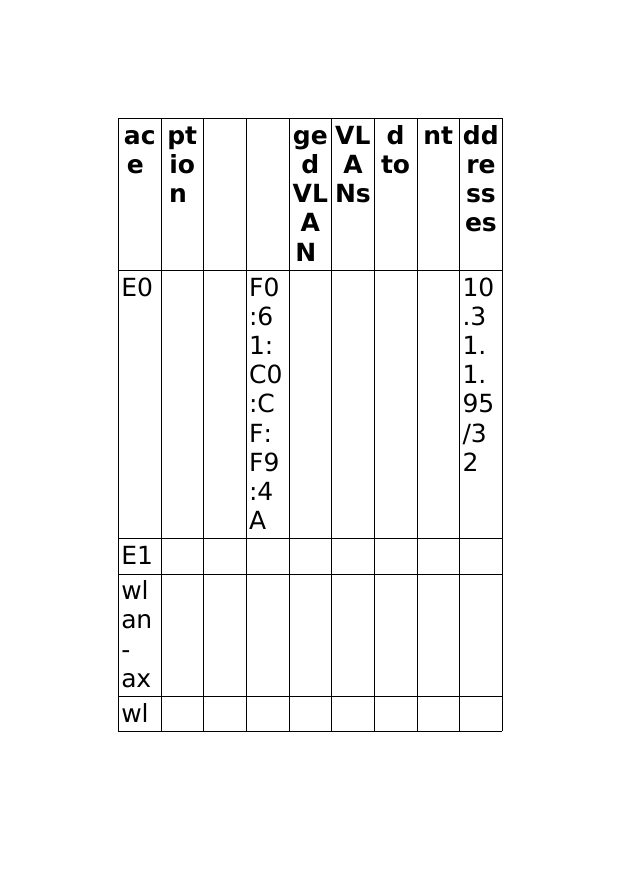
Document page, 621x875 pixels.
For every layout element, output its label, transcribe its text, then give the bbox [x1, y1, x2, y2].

table_cell [332, 697, 374, 731]
table_cell E1 [119, 539, 161, 573]
table_cell [332, 575, 374, 696]
table_header nt [418, 119, 459, 270]
table_cell [162, 697, 203, 731]
table_cell [375, 539, 417, 573]
table_cell [162, 271, 203, 538]
table_cell [247, 697, 289, 731]
table_header d to [375, 119, 417, 270]
table_cell [290, 697, 331, 731]
table_cell [418, 697, 459, 731]
table_cell E0 [119, 271, 161, 538]
table_cell wlan-ax [119, 575, 161, 696]
table_cell F0:61:C0:CF:F9:4A [247, 271, 289, 538]
table_header ption [162, 119, 203, 270]
table_cell [204, 539, 246, 573]
table_cell [162, 539, 203, 573]
table_cell [418, 539, 459, 573]
table_cell [332, 271, 374, 538]
table_header [247, 119, 289, 270]
table_cell [418, 575, 459, 696]
table_header [204, 119, 246, 270]
table_cell [460, 539, 502, 573]
table_cell [247, 539, 289, 573]
table_cell [290, 539, 331, 573]
table_cell 10.31.1.95/32 [460, 271, 502, 538]
table_cell [375, 575, 417, 696]
table_header ddresses [460, 119, 502, 270]
table_cell [375, 697, 417, 731]
table_header ace [119, 119, 161, 270]
table_header ged VLAN [290, 119, 331, 270]
table_header VLANs [332, 119, 374, 270]
table_cell [375, 271, 417, 538]
table_cell [247, 575, 289, 696]
table_cell [460, 697, 502, 731]
table_cell [162, 575, 203, 696]
table_cell [204, 697, 246, 731]
table_cell [290, 271, 331, 538]
table_cell [418, 271, 459, 538]
table_cell [460, 575, 502, 696]
table_cell [290, 575, 331, 696]
table_cell [204, 271, 246, 538]
table_cell wl [119, 697, 161, 731]
table_cell [332, 539, 374, 573]
table_cell [204, 575, 246, 696]
